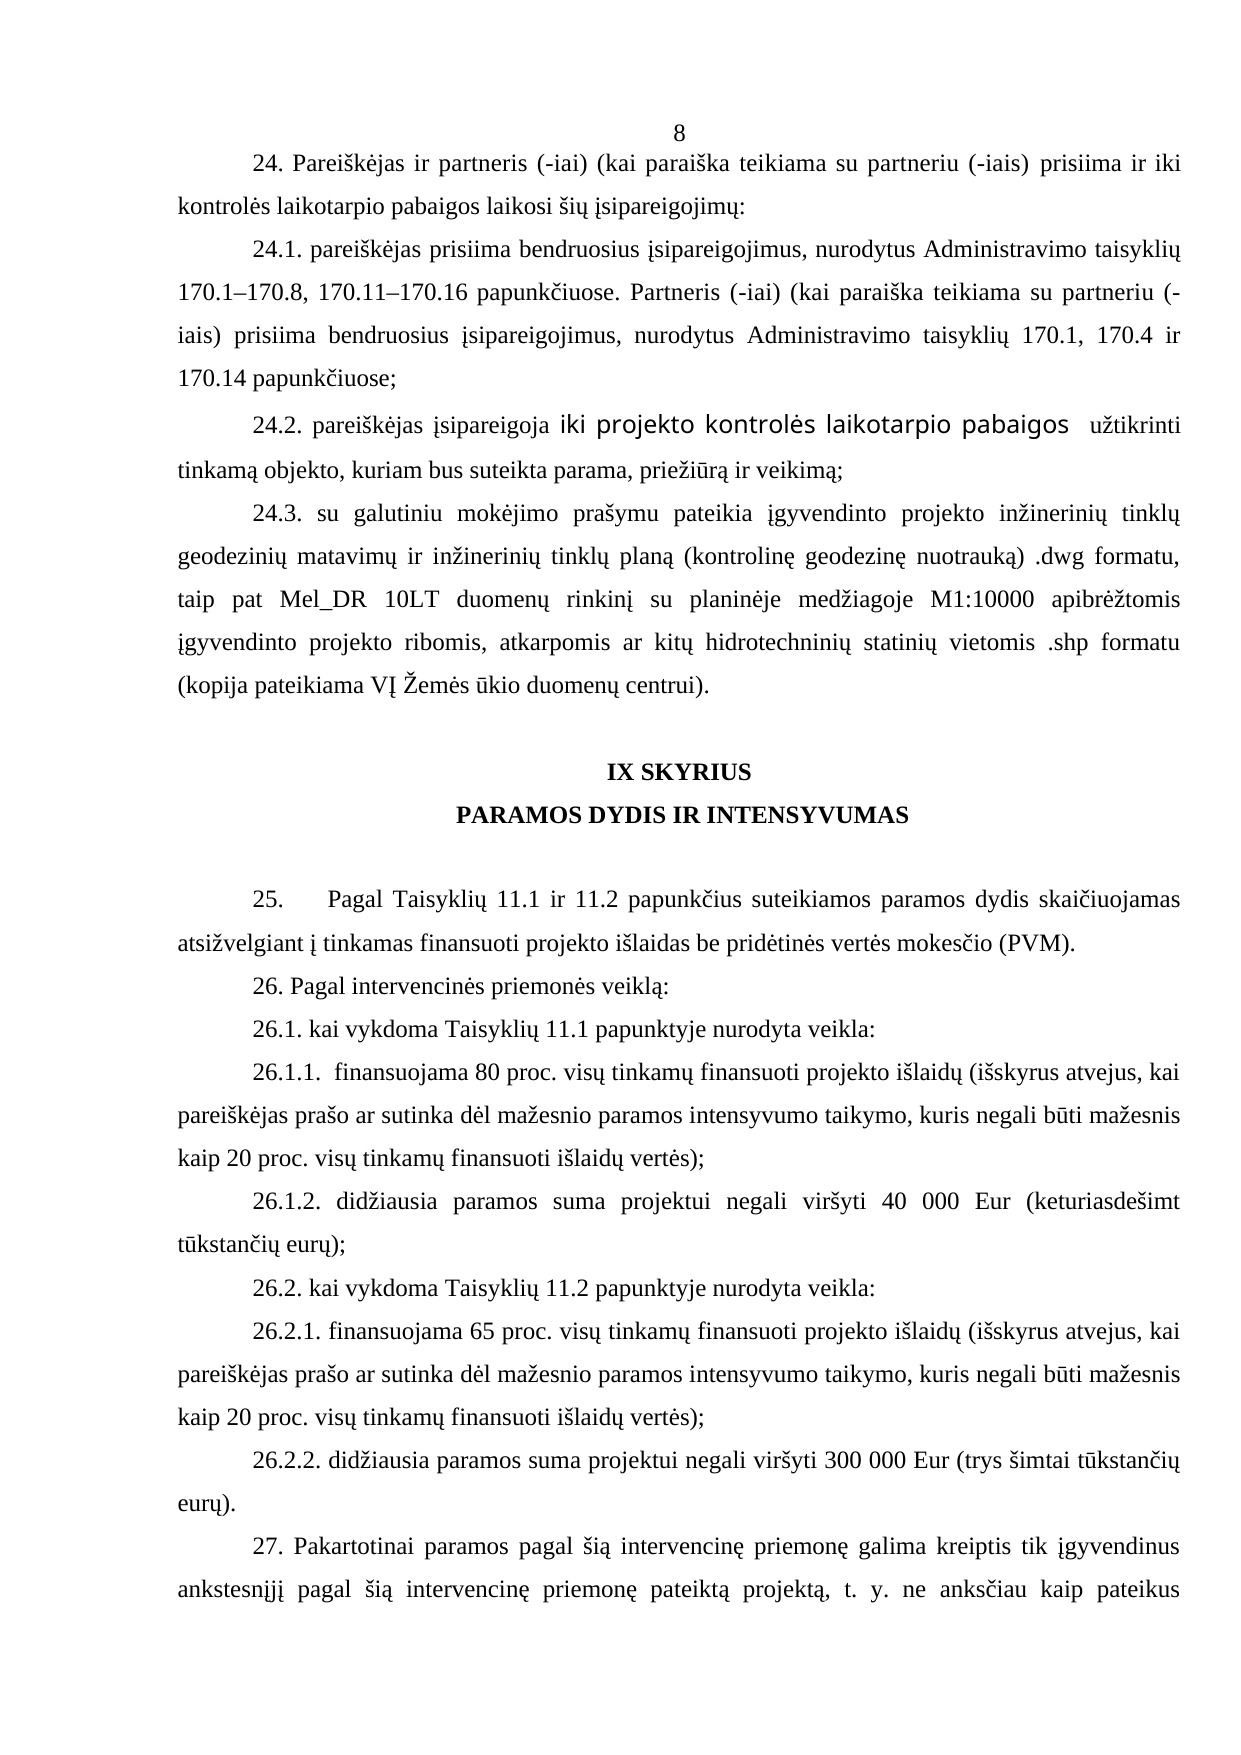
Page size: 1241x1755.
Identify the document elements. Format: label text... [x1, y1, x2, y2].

text IX SKYRIUS [177, 757, 1181, 785]
text 25. Pagal Taisyklių 11.1 ir 11.2 papunkčius suteikiamos paramos dydis skaičiuojamas atsižvelgiant į tinkamas finansuoti projekto išlaidas be pridėtinės vertės mokesčio (PVM). [177, 884, 1181, 956]
text 26.1.1. finansuojama 80 proc. visų tinkamų finansuoti projekto išlaidų (išskyrus atvejus, kai pareiškėjas prašo ar sutinka dėl mažesnio paramos intensyvumo taikymo, kuris negali būti mažesnis kaip 20 proc. visų tinkamų finansuoti išlaidų vertės); [177, 1057, 1181, 1172]
text 26.2.2. didžiausia paramos suma projektui negali viršyti 300 000 Eur (trys šimtai tūkstančių eurų). [177, 1445, 1181, 1517]
text 24.1. pareiškėjas prisiima bendruosius įsipareigojimus, nurodytus Administravimo taisyklių 170.1–170.8, 170.11–170.16 papunkčiuose. Partneris (-iai) (kai paraiška teikiama su partneriu (-iais) prisiima bendruosius įsipareigojimus, nurodytus Administravimo taisyklių 170.1, 170.4 ir 170.14 papunkčiuose; [177, 234, 1181, 392]
text PARAMOS DYDIS IR INTENSYVUMAS [177, 800, 1181, 828]
text 26.2. kai vykdoma Taisyklių 11.2 papunktyje nurodyta veikla: [177, 1273, 1181, 1301]
text 26.2.1. finansuojama 65 proc. visų tinkamų finansuoti projekto išlaidų (išskyrus atvejus, kai pareiškėjas prašo ar sutinka dėl mažesnio paramos intensyvumo taikymo, kuris negali būti mažesnis kaip 20 proc. visų tinkamų finansuoti išlaidų vertės); [177, 1316, 1181, 1431]
text 24. Pareiškėjas ir partneris (-iai) (kai paraiška teikiama su partneriu (-iais) prisiima ir iki kontrolės laikotarpio pabaigos laikosi šių įsipareigojimų: [177, 148, 1181, 219]
text 24.2. pareiškėjas įsipareigoja iki projekto kontrolės laikotarpio pabaigos užtikrinti tinkamą objekto, kuriam bus suteikta parama, priežiūrą ir veikimą; [177, 406, 1181, 483]
text 27. Pakartotinai paramos pagal šią intervencinę priemonę galima kreiptis tik įgyvendinus ankstesnįjį pagal šią intervencinę priemonę pateiktą projektą, t. y. ne anksčiau kaip pateikus [177, 1531, 1181, 1603]
text 26.1.2. didžiausia paramos suma projektui negali viršyti 40 000 Eur (keturiasdešimt tūkstančių eurų); [177, 1186, 1181, 1258]
text 26. Pagal intervencinės priemonės veiklą: [177, 971, 1181, 999]
text 24.3. su galutiniu mokėjimo prašymu pateikia įgyvendinto projekto inžinerinių tinklų geodezinių matavimų ir inžinerinių tinklų planą (kontrolinę geodezinę nuotrauką) .dwg formatu, taip pat Mel_DR 10LT duomenų rinkinį su planinėje medžiagoje M1:10000 apibrėžtomis įgyvendinto projekto ribomis, atkarpomis ar kitų hidrotechninių statinių vietomis .shp formatu (kopija pateikiama VĮ Žemės ūkio duomenų centrui). [177, 498, 1181, 699]
text 26.1. kai vykdoma Taisyklių 11.1 papunktyje nurodyta veikla: [177, 1014, 1181, 1043]
